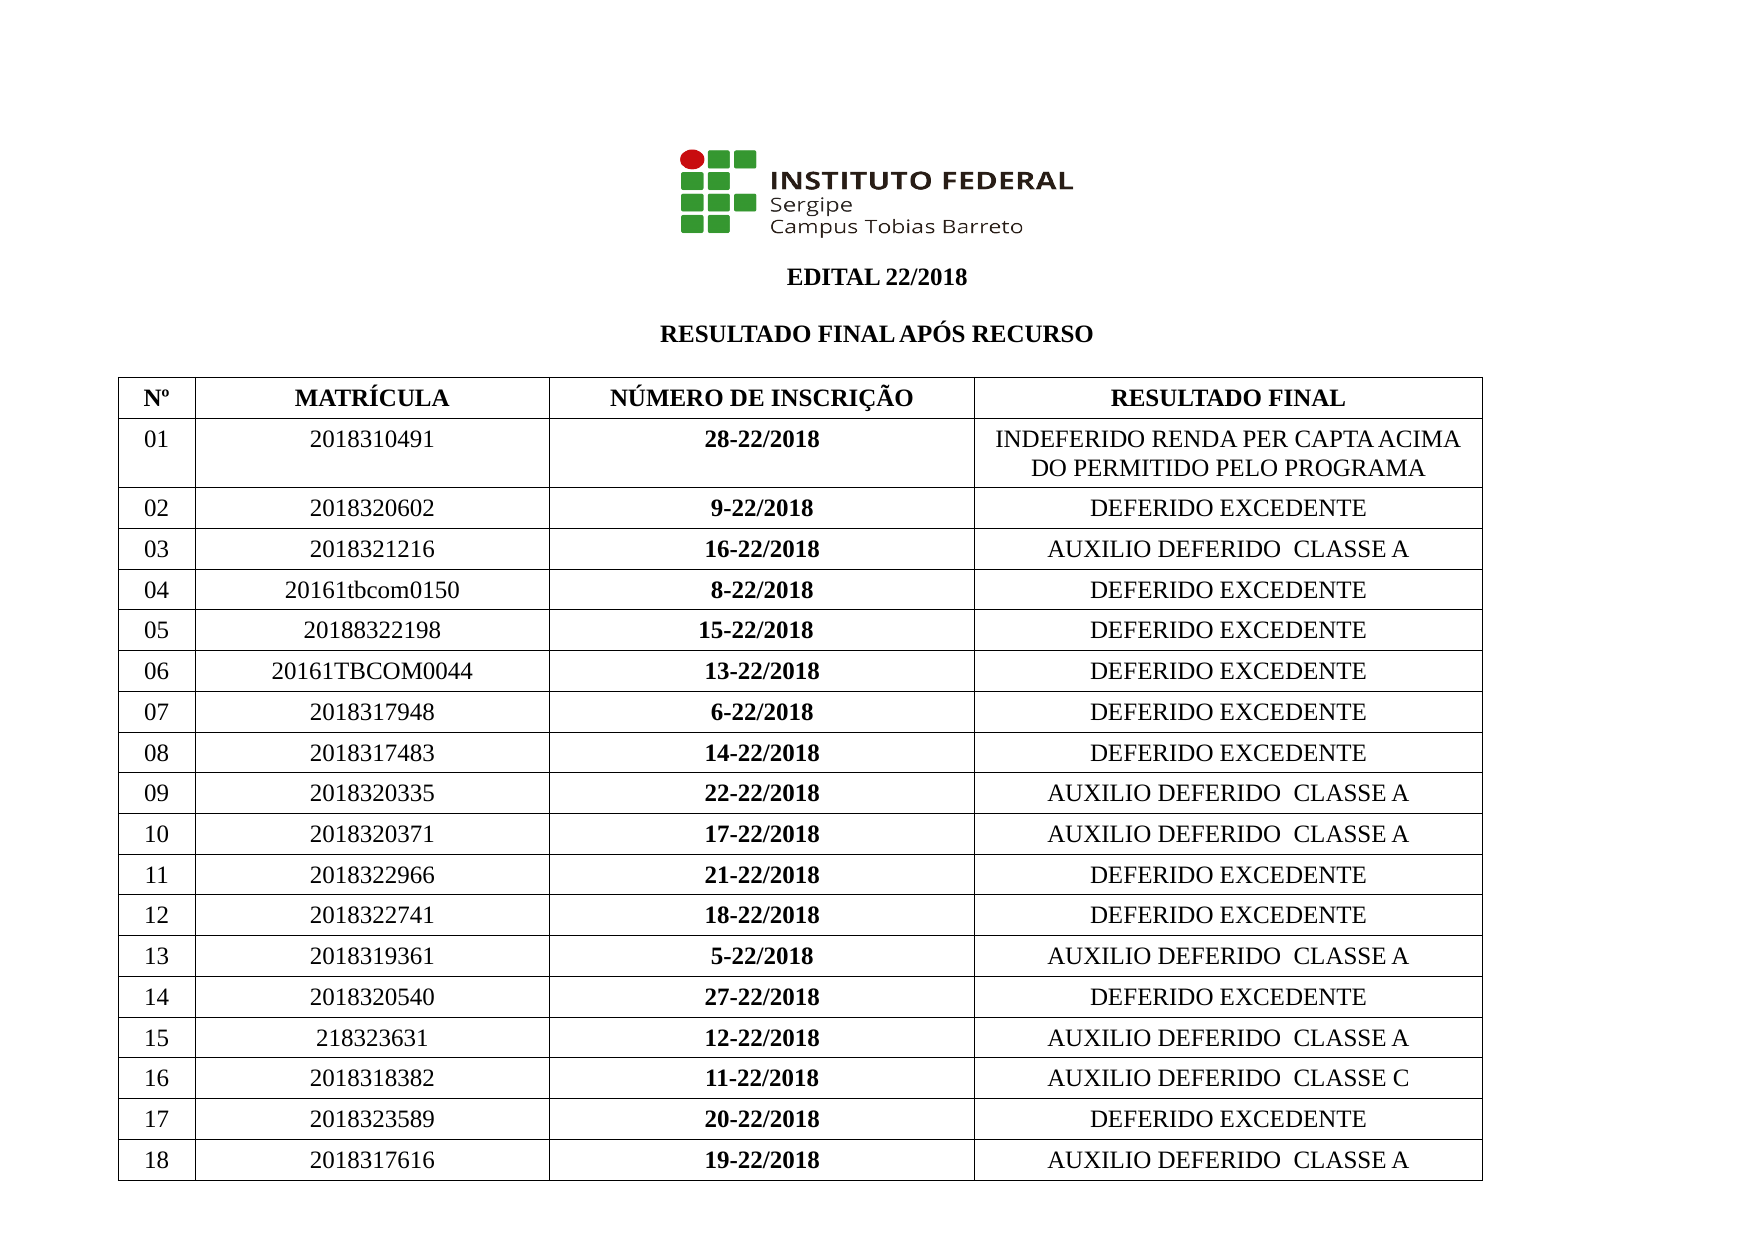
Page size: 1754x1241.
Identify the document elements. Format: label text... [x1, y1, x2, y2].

table_cell 8-22/2018 [550, 570, 974, 609]
table_cell 2018319361 [196, 936, 549, 976]
table_cell DEFERIDO EXCEDENTE [975, 692, 1482, 731]
table_header MATRÍCULA [196, 378, 549, 418]
table_cell 16 [119, 1058, 195, 1098]
table_cell 19-22/2018 [550, 1140, 974, 1179]
table_cell 218323631 [196, 1018, 549, 1057]
table_cell 2018321216 [196, 529, 549, 568]
table_cell DEFERIDO EXCEDENTE [975, 651, 1482, 691]
table_cell 18 [119, 1140, 195, 1179]
table_cell 03 [119, 529, 195, 568]
table_cell INDEFERIDO RENDA PER CAPTA ACIMA DO PERMITIDO PELO PROGRAMA [975, 419, 1482, 487]
table_cell 27-22/2018 [550, 977, 974, 1017]
table_cell 20188322198 [196, 610, 549, 650]
table_cell 6-22/2018 [550, 692, 974, 731]
table_cell 16-22/2018 [550, 529, 974, 568]
table_cell 20161TBCOM0044 [196, 651, 549, 691]
table_cell 13-22/2018 [550, 651, 974, 691]
table_cell 12-22/2018 [550, 1018, 974, 1057]
table_cell 14-22/2018 [550, 733, 974, 772]
table_cell 17-22/2018 [550, 814, 974, 854]
table_cell 12 [119, 895, 195, 935]
table_cell 13 [119, 936, 195, 976]
table_cell AUXILIO DEFERIDO CLASSE A [975, 1140, 1482, 1179]
table_cell 20161tbcom0150 [196, 570, 549, 609]
text EDITAL 22/2018 [118, 262, 1636, 291]
table_cell 17 [119, 1099, 195, 1139]
table_cell 02 [119, 488, 195, 528]
table_cell 01 [119, 419, 195, 487]
table_header NÚMERO DE INSCRIÇÃO [550, 378, 974, 418]
table_header RESULTADO FINAL [975, 378, 1482, 418]
table_cell 06 [119, 651, 195, 691]
table_cell DEFERIDO EXCEDENTE [975, 895, 1482, 935]
table_cell 9-22/2018 [550, 488, 974, 528]
table_cell 2018322966 [196, 855, 549, 894]
table_cell 2018317616 [196, 1140, 549, 1179]
table_cell 2018320602 [196, 488, 549, 528]
table_cell DEFERIDO EXCEDENTE [975, 977, 1482, 1017]
table_cell 21-22/2018 [550, 855, 974, 894]
table_cell 28-22/2018 [550, 419, 974, 487]
table_cell AUXILIO DEFERIDO CLASSE A [975, 936, 1482, 976]
table_cell 05 [119, 610, 195, 650]
table_cell 2018320371 [196, 814, 549, 854]
table_cell AUXILIO DEFERIDO CLASSE A [975, 773, 1482, 813]
table_header Nº [119, 378, 195, 418]
table_cell 11 [119, 855, 195, 894]
table_cell 15-22/2018 [550, 610, 974, 650]
table_cell DEFERIDO EXCEDENTE [975, 855, 1482, 894]
table_cell AUXILIO DEFERIDO CLASSE A [975, 1018, 1482, 1057]
table_cell 11-22/2018 [550, 1058, 974, 1098]
table_cell 09 [119, 773, 195, 813]
table_cell 08 [119, 733, 195, 772]
table_cell 2018317948 [196, 692, 549, 731]
table_cell AUXILIO DEFERIDO CLASSE C [975, 1058, 1482, 1098]
table_cell 04 [119, 570, 195, 609]
table_cell 22-22/2018 [550, 773, 974, 813]
table_cell 2018318382 [196, 1058, 549, 1098]
table_cell 5-22/2018 [550, 936, 974, 976]
table_cell DEFERIDO EXCEDENTE [975, 1099, 1482, 1139]
table_cell AUXILIO DEFERIDO CLASSE A [975, 814, 1482, 854]
table_cell DEFERIDO EXCEDENTE [975, 488, 1482, 528]
table_cell AUXILIO DEFERIDO CLASSE A [975, 529, 1482, 568]
table_cell 14 [119, 977, 195, 1017]
table_cell DEFERIDO EXCEDENTE [975, 610, 1482, 650]
table_cell 15 [119, 1018, 195, 1057]
table_cell DEFERIDO EXCEDENTE [975, 733, 1482, 772]
table_cell 10 [119, 814, 195, 854]
table_cell 20-22/2018 [550, 1099, 974, 1139]
table_cell 2018323589 [196, 1099, 549, 1139]
table_cell DEFERIDO EXCEDENTE [975, 570, 1482, 609]
table_cell 2018310491 [196, 419, 549, 487]
table_cell 2018317483 [196, 733, 549, 772]
text RESULTADO FINAL APÓS RECURSO [118, 319, 1636, 348]
table_cell 2018320540 [196, 977, 549, 1017]
table_cell 2018322741 [196, 895, 549, 935]
table_cell 2018320335 [196, 773, 549, 813]
table_cell 18-22/2018 [550, 895, 974, 935]
table_cell 07 [119, 692, 195, 731]
